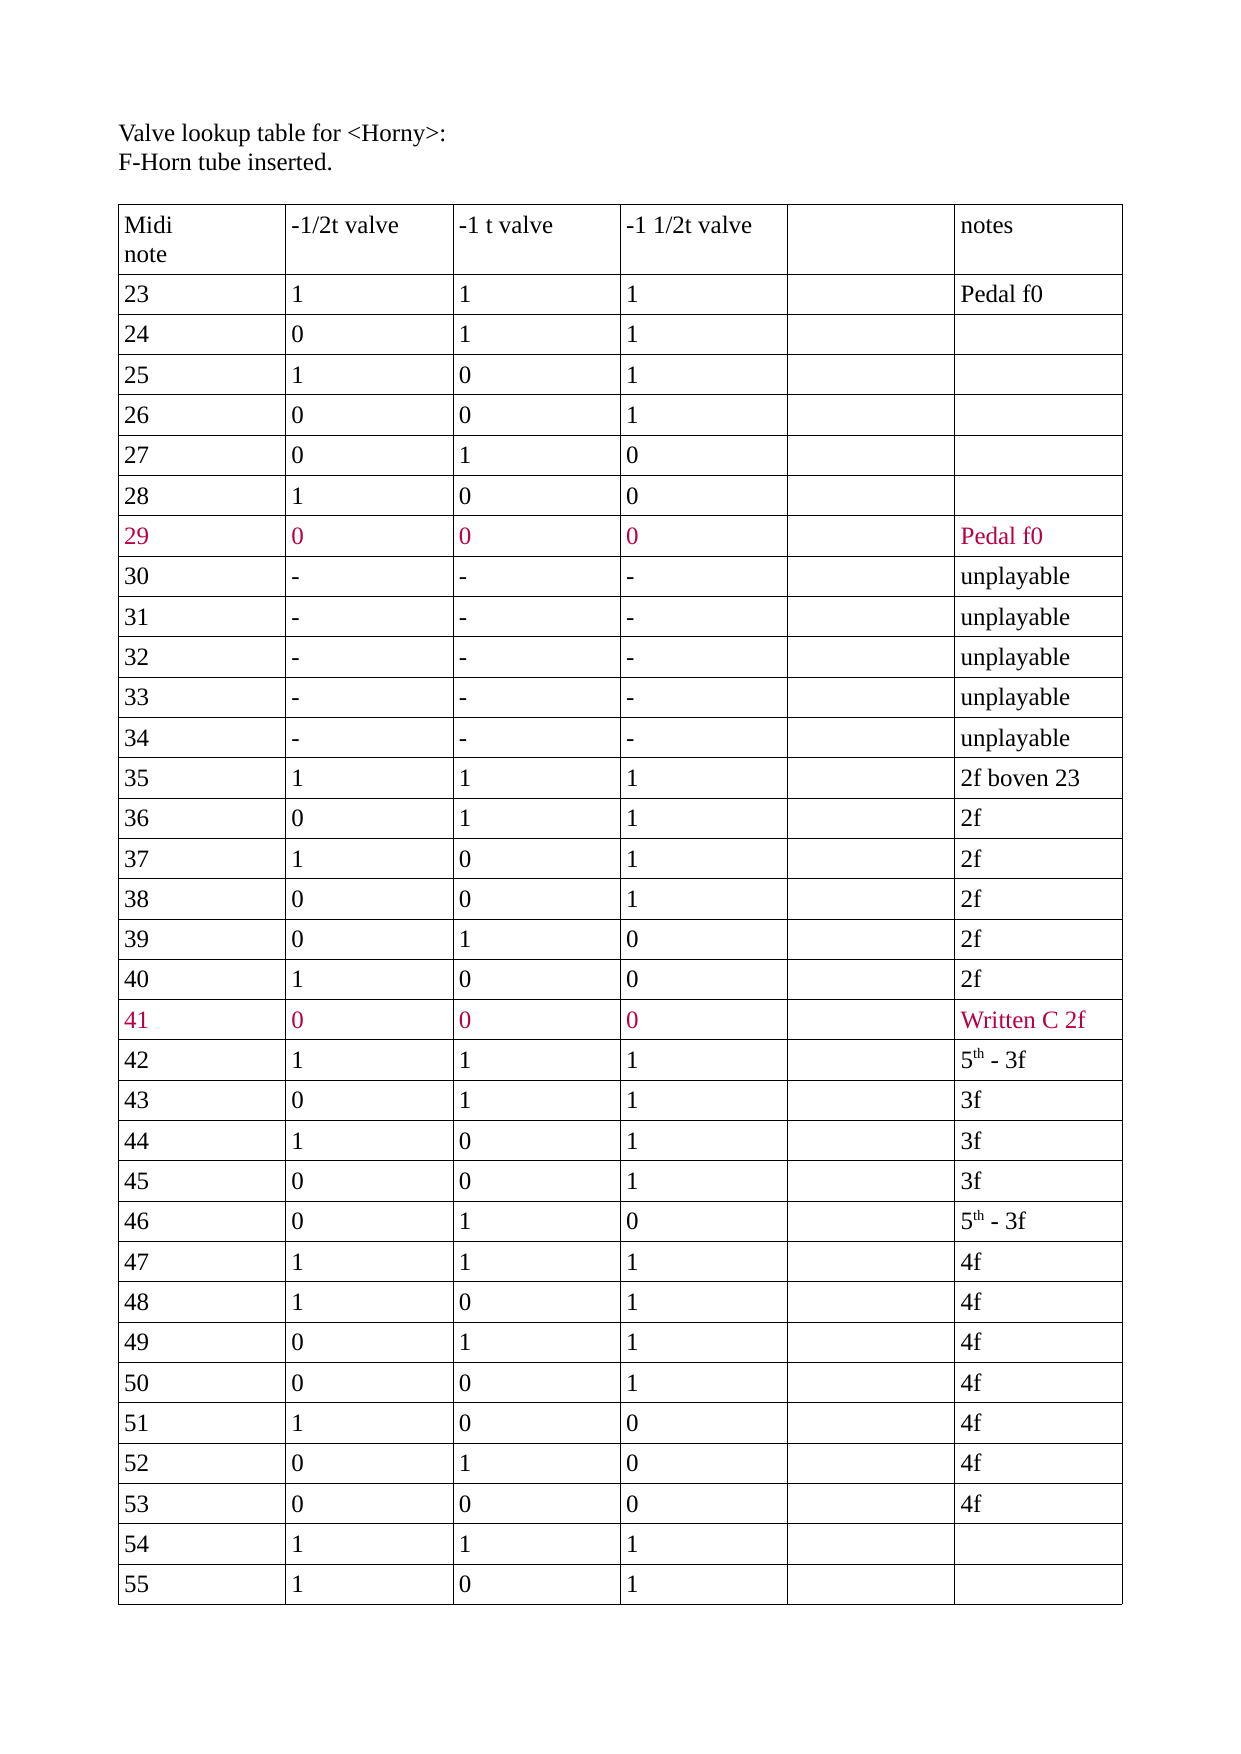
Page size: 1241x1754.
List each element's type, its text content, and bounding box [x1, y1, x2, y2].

table_cell 1 [286, 1242, 453, 1281]
table_cell unplayable [955, 718, 1122, 757]
table_cell 1 [286, 960, 453, 999]
table_cell 0 [454, 1484, 620, 1523]
table_cell [788, 1565, 954, 1604]
table_cell 1 [286, 355, 453, 394]
table_cell 1 [454, 1444, 620, 1483]
table_cell 0 [621, 960, 787, 999]
table_cell 1 [621, 1040, 787, 1080]
table_cell [955, 1565, 1122, 1604]
table_cell 1 [454, 1323, 620, 1362]
table_cell - [286, 678, 453, 717]
table_cell - [286, 637, 453, 677]
table_cell 2f [955, 839, 1122, 878]
table_cell 3f [955, 1161, 1122, 1201]
table_cell 38 [119, 879, 285, 918]
table_cell 27 [119, 436, 285, 475]
table_cell 2f [955, 879, 1122, 918]
table_cell [788, 1524, 954, 1563]
table_cell 0 [286, 1363, 453, 1402]
table_cell 0 [454, 476, 620, 515]
table_cell [788, 1081, 954, 1120]
table_cell 0 [621, 1444, 787, 1483]
table_cell [788, 920, 954, 959]
table_cell - [454, 637, 620, 677]
table_cell 26 [119, 395, 285, 435]
table_cell 34 [119, 718, 285, 757]
table_cell 3f [955, 1121, 1122, 1160]
table_cell 50 [119, 1363, 285, 1402]
table_cell [788, 637, 954, 677]
table_cell 45 [119, 1161, 285, 1201]
table_cell [788, 1403, 954, 1442]
table_cell 1 [454, 920, 620, 959]
table_cell 0 [454, 1363, 620, 1402]
table_cell - [454, 718, 620, 757]
table_cell 1 [621, 1161, 787, 1201]
table_cell 0 [454, 1565, 620, 1604]
table_cell unplayable [955, 557, 1122, 596]
table_cell [788, 557, 954, 596]
table_cell 0 [286, 1202, 453, 1241]
table_cell 4f [955, 1444, 1122, 1483]
table_cell 47 [119, 1242, 285, 1281]
table_cell Pedal f0 [955, 516, 1122, 556]
table_cell - [286, 557, 453, 596]
table_cell 4f [955, 1363, 1122, 1402]
table_cell [788, 1323, 954, 1362]
table_cell 0 [286, 879, 453, 918]
table_cell 2f [955, 920, 1122, 959]
table_cell 1 [621, 799, 787, 838]
table_cell [955, 1524, 1122, 1563]
table_cell [788, 1484, 954, 1523]
table_cell 1 [454, 436, 620, 475]
table_cell 1 [454, 1040, 620, 1080]
table_cell - [286, 597, 453, 636]
table_cell 2f [955, 960, 1122, 999]
table_cell 1 [454, 1202, 620, 1241]
table_cell 0 [621, 1484, 787, 1523]
table_cell 1 [286, 1403, 453, 1442]
table_cell 33 [119, 678, 285, 717]
table_cell 0 [454, 395, 620, 435]
table_cell unplayable [955, 678, 1122, 717]
table_cell 4f [955, 1282, 1122, 1322]
table_cell 0 [286, 1161, 453, 1201]
table_cell 48 [119, 1282, 285, 1322]
table_header -1 1/2t valve [621, 205, 787, 273]
table_cell 39 [119, 920, 285, 959]
table_header notes [955, 205, 1122, 273]
table_cell 1 [621, 1081, 787, 1120]
table_cell - [286, 718, 453, 757]
table_cell 36 [119, 799, 285, 838]
table_cell 29 [119, 516, 285, 556]
table_cell 1 [621, 1121, 787, 1160]
table_cell - [454, 678, 620, 717]
table_cell 3f [955, 1081, 1122, 1120]
table_cell 1 [621, 1363, 787, 1402]
table_cell [788, 355, 954, 394]
table_header -1/2t valve [286, 205, 453, 273]
table_cell [788, 395, 954, 435]
table_cell 1 [621, 1282, 787, 1322]
text F-Horn tube inserted. [118, 147, 1122, 176]
table_cell 28 [119, 476, 285, 515]
table_cell 1 [286, 476, 453, 515]
table_cell [788, 799, 954, 838]
table_cell 1 [621, 275, 787, 314]
table_cell 1 [286, 1040, 453, 1080]
table_header [788, 205, 954, 273]
table_cell [788, 960, 954, 999]
table_cell 0 [621, 476, 787, 515]
table_cell 54 [119, 1524, 285, 1563]
table_cell [788, 839, 954, 878]
table_cell - [454, 597, 620, 636]
table_cell 46 [119, 1202, 285, 1241]
table_cell 25 [119, 355, 285, 394]
table_cell 1 [454, 315, 620, 354]
table_cell 41 [119, 1000, 285, 1039]
table_cell 0 [454, 960, 620, 999]
table_cell 1 [621, 315, 787, 354]
table_cell - [621, 718, 787, 757]
table_cell 1 [286, 839, 453, 878]
table_cell 0 [621, 1403, 787, 1442]
table_cell unplayable [955, 597, 1122, 636]
table_cell 1 [621, 1524, 787, 1563]
table_cell 0 [621, 1202, 787, 1241]
table_cell 0 [621, 920, 787, 959]
table_cell [788, 879, 954, 918]
table_cell [955, 476, 1122, 515]
table_cell 32 [119, 637, 285, 677]
table_cell [788, 1242, 954, 1281]
table_cell 1 [454, 1081, 620, 1120]
table_cell [788, 476, 954, 515]
table_cell 0 [454, 1282, 620, 1322]
table_cell 1 [621, 1565, 787, 1604]
table_cell 0 [286, 436, 453, 475]
table_cell 55 [119, 1565, 285, 1604]
table_cell 0 [621, 436, 787, 475]
table_cell Pedal f0 [955, 275, 1122, 314]
table_cell [788, 315, 954, 354]
table_cell 1 [454, 1524, 620, 1563]
table_cell [788, 1282, 954, 1322]
table_cell [788, 1040, 954, 1080]
table_cell 1 [454, 275, 620, 314]
table_cell 0 [286, 1444, 453, 1483]
table_cell 4f [955, 1323, 1122, 1362]
table_cell 5th - 3f [955, 1202, 1122, 1241]
table_cell 30 [119, 557, 285, 596]
table_cell 52 [119, 1444, 285, 1483]
table_cell [788, 1202, 954, 1241]
table_cell 0 [454, 355, 620, 394]
table_cell [788, 1000, 954, 1039]
table_cell 23 [119, 275, 285, 314]
table_cell [788, 1363, 954, 1402]
table_cell 0 [286, 1000, 453, 1039]
table_cell 1 [454, 1242, 620, 1281]
table_cell 0 [286, 395, 453, 435]
table_cell 44 [119, 1121, 285, 1160]
table_cell [788, 718, 954, 757]
table_cell 0 [286, 799, 453, 838]
table_cell 4f [955, 1403, 1122, 1442]
table_cell [788, 1444, 954, 1483]
table_cell 0 [454, 839, 620, 878]
table_cell 37 [119, 839, 285, 878]
table_cell [788, 758, 954, 797]
table_cell unplayable [955, 637, 1122, 677]
table_cell 42 [119, 1040, 285, 1080]
table_cell [955, 395, 1122, 435]
table_cell 1 [621, 1242, 787, 1281]
table_cell - [454, 557, 620, 596]
table_cell - [621, 597, 787, 636]
table_cell 1 [454, 758, 620, 797]
table_cell 4f [955, 1242, 1122, 1281]
table_cell 1 [286, 1565, 453, 1604]
text Valve lookup table for <Horny>: [118, 118, 1122, 147]
table_cell [788, 436, 954, 475]
table_cell 24 [119, 315, 285, 354]
table_cell 0 [454, 1403, 620, 1442]
table_cell Written C 2f [955, 1000, 1122, 1039]
table_cell 0 [454, 1121, 620, 1160]
table_cell - [621, 637, 787, 677]
table_cell 0 [286, 920, 453, 959]
table_cell 0 [454, 879, 620, 918]
table_cell 1 [286, 1121, 453, 1160]
table_cell 49 [119, 1323, 285, 1362]
table_cell 53 [119, 1484, 285, 1523]
table_cell 0 [286, 1323, 453, 1362]
table_cell 4f [955, 1484, 1122, 1523]
table_cell 51 [119, 1403, 285, 1442]
table_cell [788, 275, 954, 314]
table_cell 2f [955, 799, 1122, 838]
table_cell - [621, 678, 787, 717]
table_cell 0 [286, 315, 453, 354]
table_cell 1 [286, 1524, 453, 1563]
table_cell 1 [621, 355, 787, 394]
table_cell [788, 1121, 954, 1160]
table_cell 0 [454, 1000, 620, 1039]
table_cell 1 [621, 879, 787, 918]
table_cell 35 [119, 758, 285, 797]
table_header Midi note [119, 205, 285, 273]
table_cell 0 [286, 516, 453, 556]
table_cell 0 [621, 1000, 787, 1039]
table_cell [788, 1161, 954, 1201]
table_cell 0 [286, 1081, 453, 1120]
table_cell 0 [454, 1161, 620, 1201]
table_cell 0 [286, 1484, 453, 1523]
table_cell 1 [286, 1282, 453, 1322]
table_cell 43 [119, 1081, 285, 1120]
table_cell 0 [454, 516, 620, 556]
table_cell 1 [621, 395, 787, 435]
table_cell 1 [454, 799, 620, 838]
table_header -1 t valve [454, 205, 620, 273]
table_cell 1 [621, 758, 787, 797]
table_cell 40 [119, 960, 285, 999]
table_cell 1 [286, 275, 453, 314]
table_cell [955, 355, 1122, 394]
table_cell 1 [621, 1323, 787, 1362]
table_cell 2f boven 23 [955, 758, 1122, 797]
table_cell [788, 516, 954, 556]
table_cell [955, 436, 1122, 475]
table_cell 1 [286, 758, 453, 797]
table_cell [955, 315, 1122, 354]
table_cell 31 [119, 597, 285, 636]
table_cell - [621, 557, 787, 596]
table_cell 0 [621, 516, 787, 556]
table_cell 5th - 3f [955, 1040, 1122, 1080]
table_cell [788, 597, 954, 636]
table_cell 1 [621, 839, 787, 878]
table_cell [788, 678, 954, 717]
